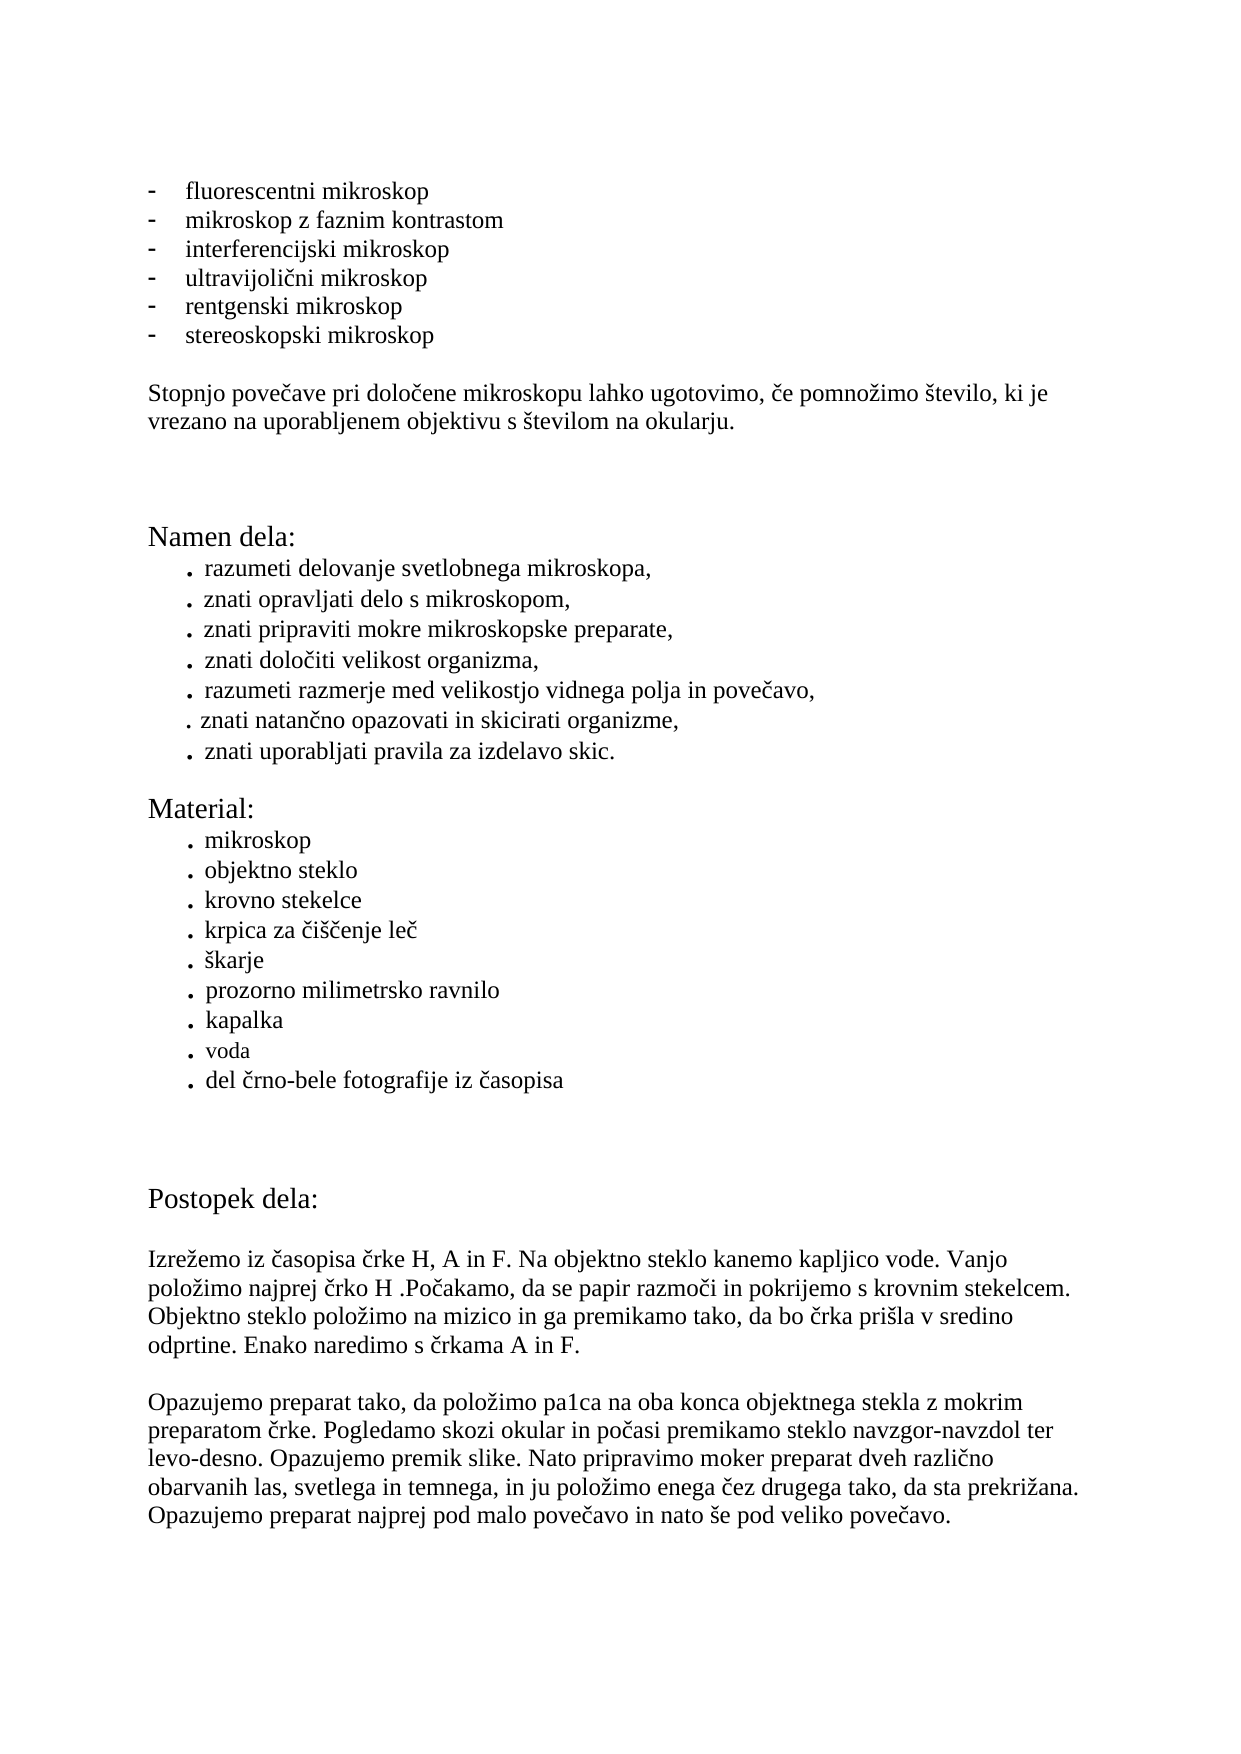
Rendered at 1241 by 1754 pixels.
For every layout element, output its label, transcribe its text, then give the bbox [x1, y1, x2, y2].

text . škarje [186, 944, 1093, 974]
text . objektno steklo [186, 854, 1093, 884]
text . znati natančno opazovati in skicirati organizme, [184, 705, 1093, 735]
list stereoskopski mikroskop [148, 320, 1093, 349]
text . razumeti delovanje svetlobnega mikroskopa, [184, 553, 1093, 583]
text . krpica za čiščenje leč [186, 914, 1093, 944]
text Namen dela: [148, 522, 1093, 553]
text . del črno-bele fotografije iz časopisa [186, 1064, 1093, 1094]
text Izrežemo iz časopisa črke H, A in F. Na objektno steklo kanemo kapljico vode. Vanjo položimo najprej črko H .Počakamo, da se papir razmoči in pokrijemo s krovnim stekelcem. Objektno steklo položimo na mizico in ga premikamo tako, da bo črka prišla v sredino odprtine. Enako naredimo s črkama A in F. [148, 1245, 1093, 1359]
list interferencijski mikroskop [148, 234, 1093, 263]
text . znati določiti velikost organizma, [184, 644, 1093, 674]
text . znati pripraviti mokre mikroskopske preparate, [184, 613, 1093, 644]
text Postopek dela: [148, 1184, 1093, 1215]
text . razumeti razmerje med velikostjo vidnega polja in povečavo, [184, 674, 1093, 705]
text . krovno stekelce [186, 884, 1093, 914]
text . prozorno milimetrsko ravnilo [186, 974, 1093, 1004]
text . znati opravljati delo s mikroskopom, [184, 583, 1093, 613]
text . mikroskop [186, 824, 1093, 854]
text . voda [186, 1034, 1093, 1064]
list fluorescentni mikroskop [148, 176, 1093, 205]
list rentgenski mikroskop [148, 291, 1093, 320]
text . kapalka [186, 1004, 1093, 1034]
list mikroskop z faznim kontrastom [148, 205, 1093, 234]
text . znati uporabljati pravila za izdelavo skic. [184, 735, 1093, 766]
text Stopnjo povečave pri določene mikroskopu lahko ugotovimo, če pomnožimo število, ki je vrezano na uporabljenem objektivu s številom na okularju. [148, 378, 1093, 435]
text Material: [148, 794, 1093, 824]
text Opazujemo preparat tako, da položimo pa1ca na oba konca objektnega stekla z mokrim preparatom črke. Pogledamo skozi okular in počasi premikamo steklo navzgor-navzdol ter levo-desno. Opazujemo premik slike. Nato pripravimo moker preparat dveh različno obarvanih las, svetlega in temnega, in ju položimo enega čez drugega tako, da sta prekrižana. Opazujemo preparat najprej pod malo povečavo in nato še pod veliko povečavo. [148, 1387, 1093, 1529]
list ultravijolični mikroskop [148, 263, 1093, 291]
